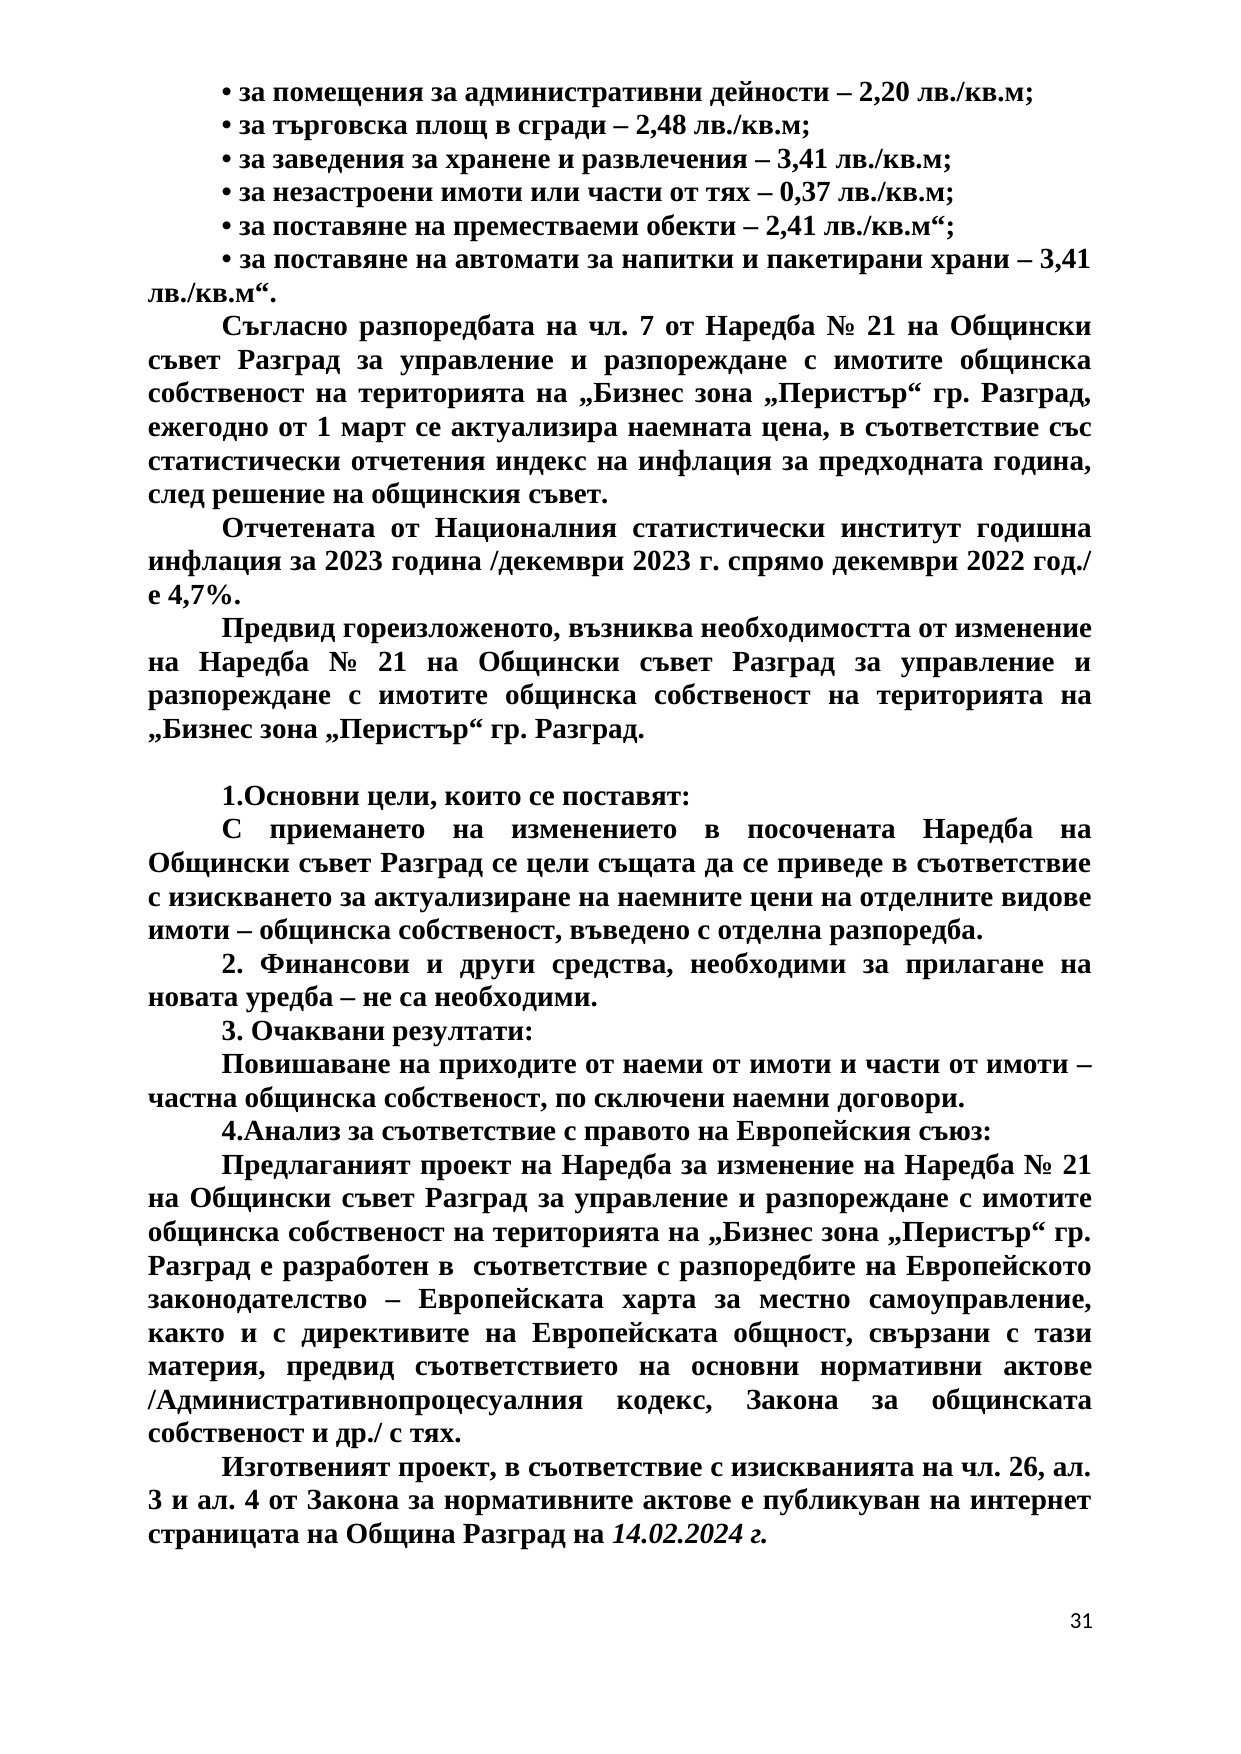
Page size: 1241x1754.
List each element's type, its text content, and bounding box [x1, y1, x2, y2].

text • за заведения за хранене и развлечения – 3,41 лв./кв.м; [148, 141, 1093, 174]
text 4.Анализ за съответствие с правото на Европейския съюз: [148, 1113, 1093, 1147]
text • за помещения за административни дейности – 2,20 лв./кв.м; [148, 74, 1093, 107]
text Предвид гореизложеното, възниква необходимостта от изменение на Наредба № 21 на Общински съвет Разград за управление и разпореждане с имотите общинска собственост на територията на „Бизнес зона „Перистър“ гр. Разград. [148, 610, 1093, 744]
text Изготвеният проект, в съответствие с изискванията на чл. 26, ал. 3 и ал. 4 от Закона за нормативните актове е публикуван на интернет страницата на Община Разград на 14.02.2024 г. [148, 1449, 1093, 1549]
text 1.Основни цели, които се поставят: [148, 778, 1093, 812]
text 2. Финансови и други средства, необходими за прилагане на новата уредба – не са необходими. [148, 946, 1093, 1013]
text • за поставяне на преместваеми обекти – 2,41 лв./кв.м“; [148, 208, 1093, 241]
text Предлаганият проект на Наредба за изменение на Наредба № 21 на Общински съвет Разград за управление и разпореждане с имотите общинска собственост на територията на „Бизнес зона „Перистър“ гр. Разград е разработен в съответствие с разпоредбите на Европейското законодателство – Европейската харта за местно самоуправление, както и с директивите на Европейската общност, свързани с тази материя, предвид съответствието на основни нормативни актове /Административнопроцесуалния кодекс, Закона за общинската собственост и др./ с тях. [148, 1147, 1093, 1449]
text • за незастроени имоти или части от тях – 0,37 лв./кв.м; [148, 174, 1093, 208]
text Съгласно разпоредбата на чл. 7 от Наредба № 21 на Общински съвет Разград за управление и разпореждане с имотите общинска собственост на територията на „Бизнес зона „Перистър“ гр. Разград, ежегодно от 1 март се актуализира наемната цена, в съответствие със статистически отчетения индекс на инфлация за предходната година, след решение на общинския съвет. [148, 308, 1093, 510]
text • за поставяне на автомати за напитки и пакетирани храни – 3,41 лв./кв.м“. [148, 241, 1093, 308]
text Повишаване на приходите от наеми от имоти и части от имоти – частна общинска собственост, по сключени наемни договори. [148, 1046, 1093, 1113]
text С приемането на изменението в посочената Наредба на Общински съвет Разград се цели същата да се приведе в съответствие с изискването за актуализиране на наемните цени на отделните видове имоти – общинска собственост, въведено с отделна разпоредба. [148, 812, 1093, 946]
text Отчетената от Националния статистически институт годишна инфлация за 2023 година /декември 2023 г. спрямо декември 2022 год./ е 4,7%. [148, 510, 1093, 610]
text 3. Очаквани резултати: [148, 1013, 1093, 1046]
text • за търговска площ в сгради – 2,48 лв./кв.м; [148, 107, 1093, 141]
